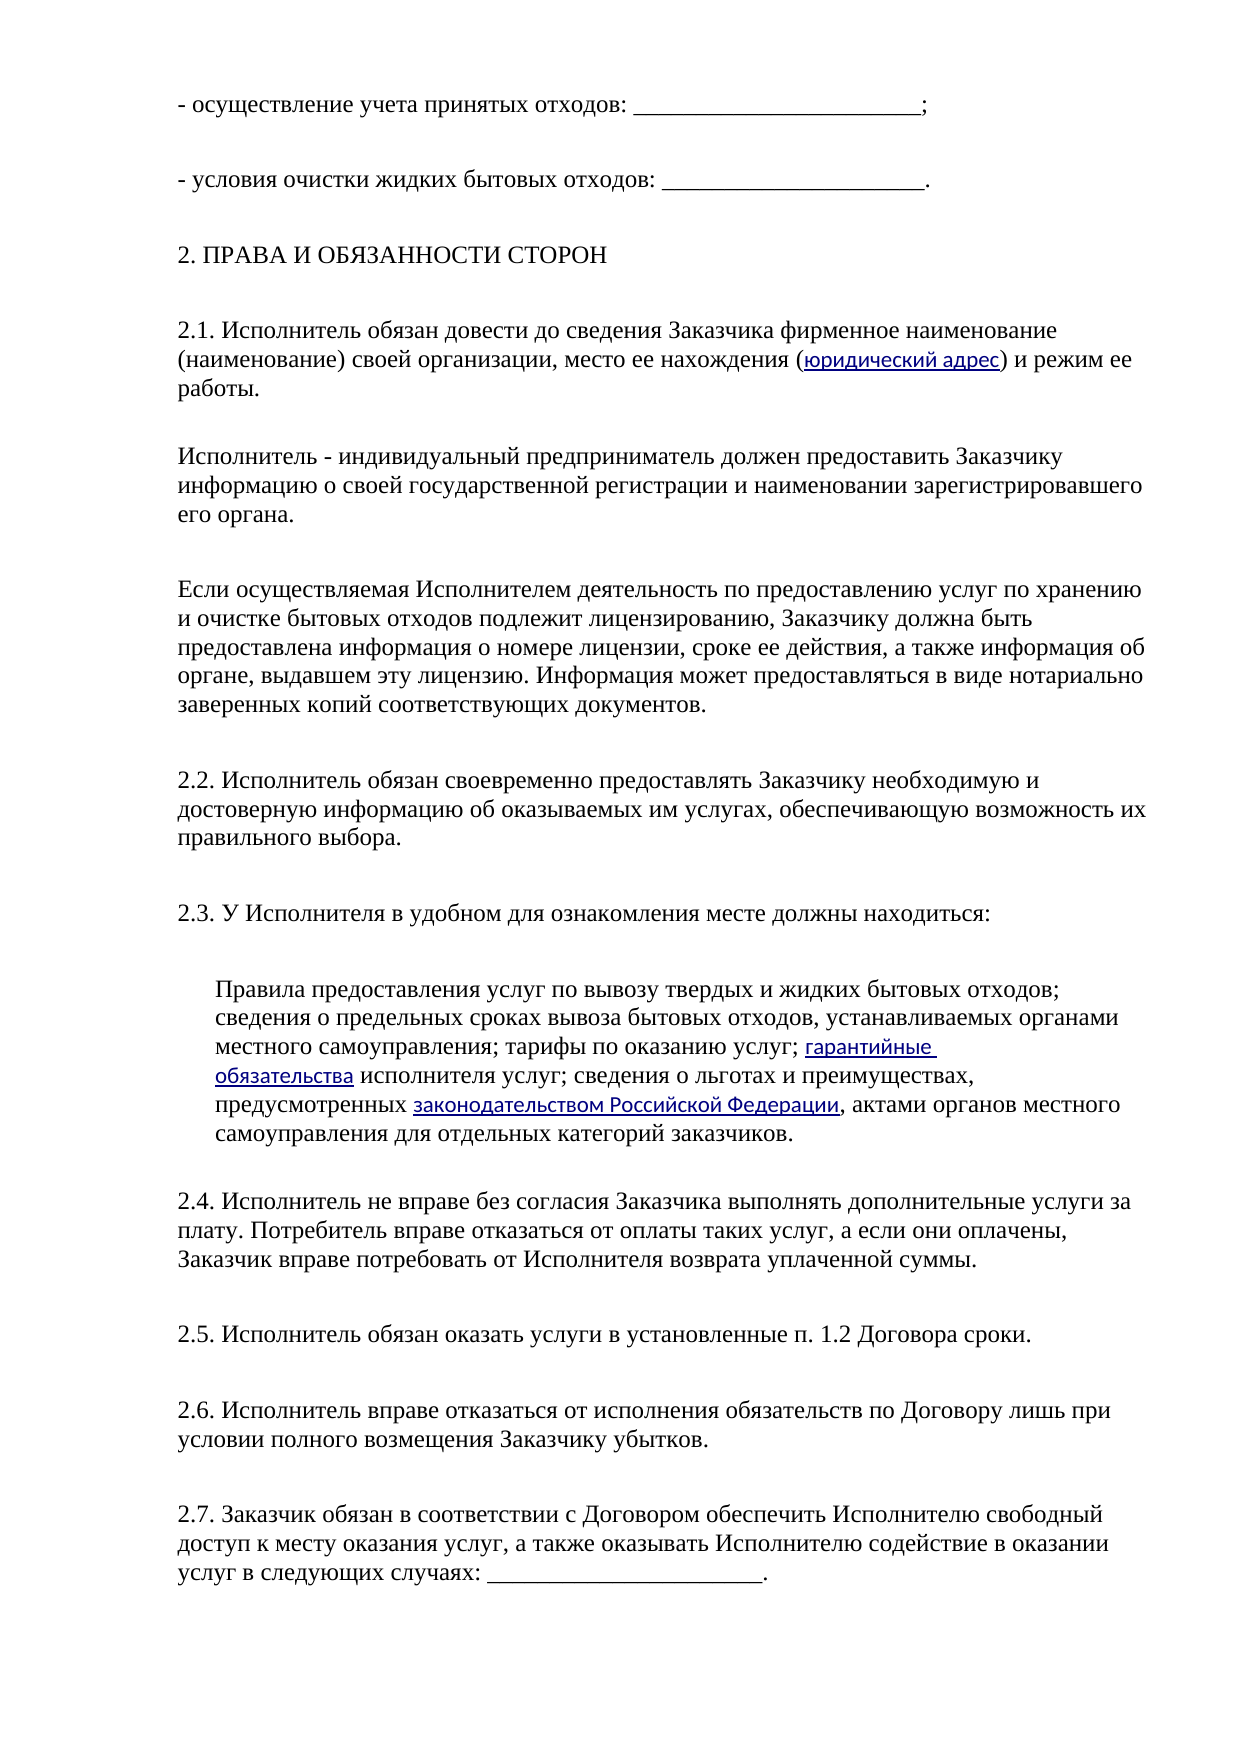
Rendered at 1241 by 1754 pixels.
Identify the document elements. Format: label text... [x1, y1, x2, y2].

text 2. ПРАВА И ОБЯЗАННОСТИ СТОРОН [177, 240, 1152, 269]
text 2.3. У Исполнителя в удобном для ознакомления месте должны находиться: [177, 898, 1152, 927]
text 2.2. Исполнитель обязан своевременно предоставлять Заказчику необходимую и достоверную информацию об оказываемых им услугах, обеспечивающую возможность их правильного выбора. [177, 765, 1152, 851]
text - осуществление учета принятых отходов: _______________________; [177, 89, 1152, 117]
text 2.6. Исполнитель вправе отказаться от исполнения обязательств по Договору лишь при условии полного возмещения Заказчику убытков. [177, 1395, 1152, 1452]
text Исполнитель - индивидуальный предприниматель должен предоставить Заказчику информацию о своей государственной регистрации и наименовании зарегистрировавшего его органа. [177, 441, 1152, 527]
text 2.5. Исполнитель обязан оказать услуги в установленные п. 1.2 Договора сроки. [177, 1319, 1152, 1348]
text 2.1. Исполнитель обязан довести до сведения Заказчика фирменное наименование (наименование) своей организации, место ее нахождения (юридический адрес) и режим ее работы. [177, 316, 1152, 402]
text Если осуществляемая Исполнителем деятельность по предоставлению услуг по хранению и очистке бытовых отходов подлежит лицензированию, Заказчику должна быть предоставлена информация о номере лицензии, сроке ее действия, а также информация об органе, выдавшем эту лицензию. Информация может предоставляться в виде нотариально заверенных копий соответствующих документов. [177, 574, 1152, 718]
text - условия очистки жидких бытовых отходов: _____________________. [177, 164, 1152, 193]
text 2.7. Заказчик обязан в соответствии с Договором обеспечить Исполнителю свободный доступ к месту оказания услуг, а также оказывать Исполнителю содействие в оказании услуг в следующих случаях: ______________________. [177, 1499, 1152, 1586]
text Правила предоставления услуг по вывозу твердых и жидких бытовых отходов; сведения о предельных сроках вывоза бытовых отходов, устанавливаемых органами местного самоуправления; тарифы по оказанию услуг; гарантийные обязательства исполнителя услуг; сведения о льготах и преимуществах, предусмотренных законодательством Российской Федерации, актами органов местного самоуправления для отдельных категорий заказчиков. [215, 974, 1152, 1147]
text 2.4. Исполнитель не вправе без согласия Заказчика выполнять дополнительные услуги за плату. Потребитель вправе отказаться от оплаты таких услуг, а если они оплачены, Заказчик вправе потребовать от Исполнителя возврата уплаченной суммы. [177, 1186, 1152, 1272]
